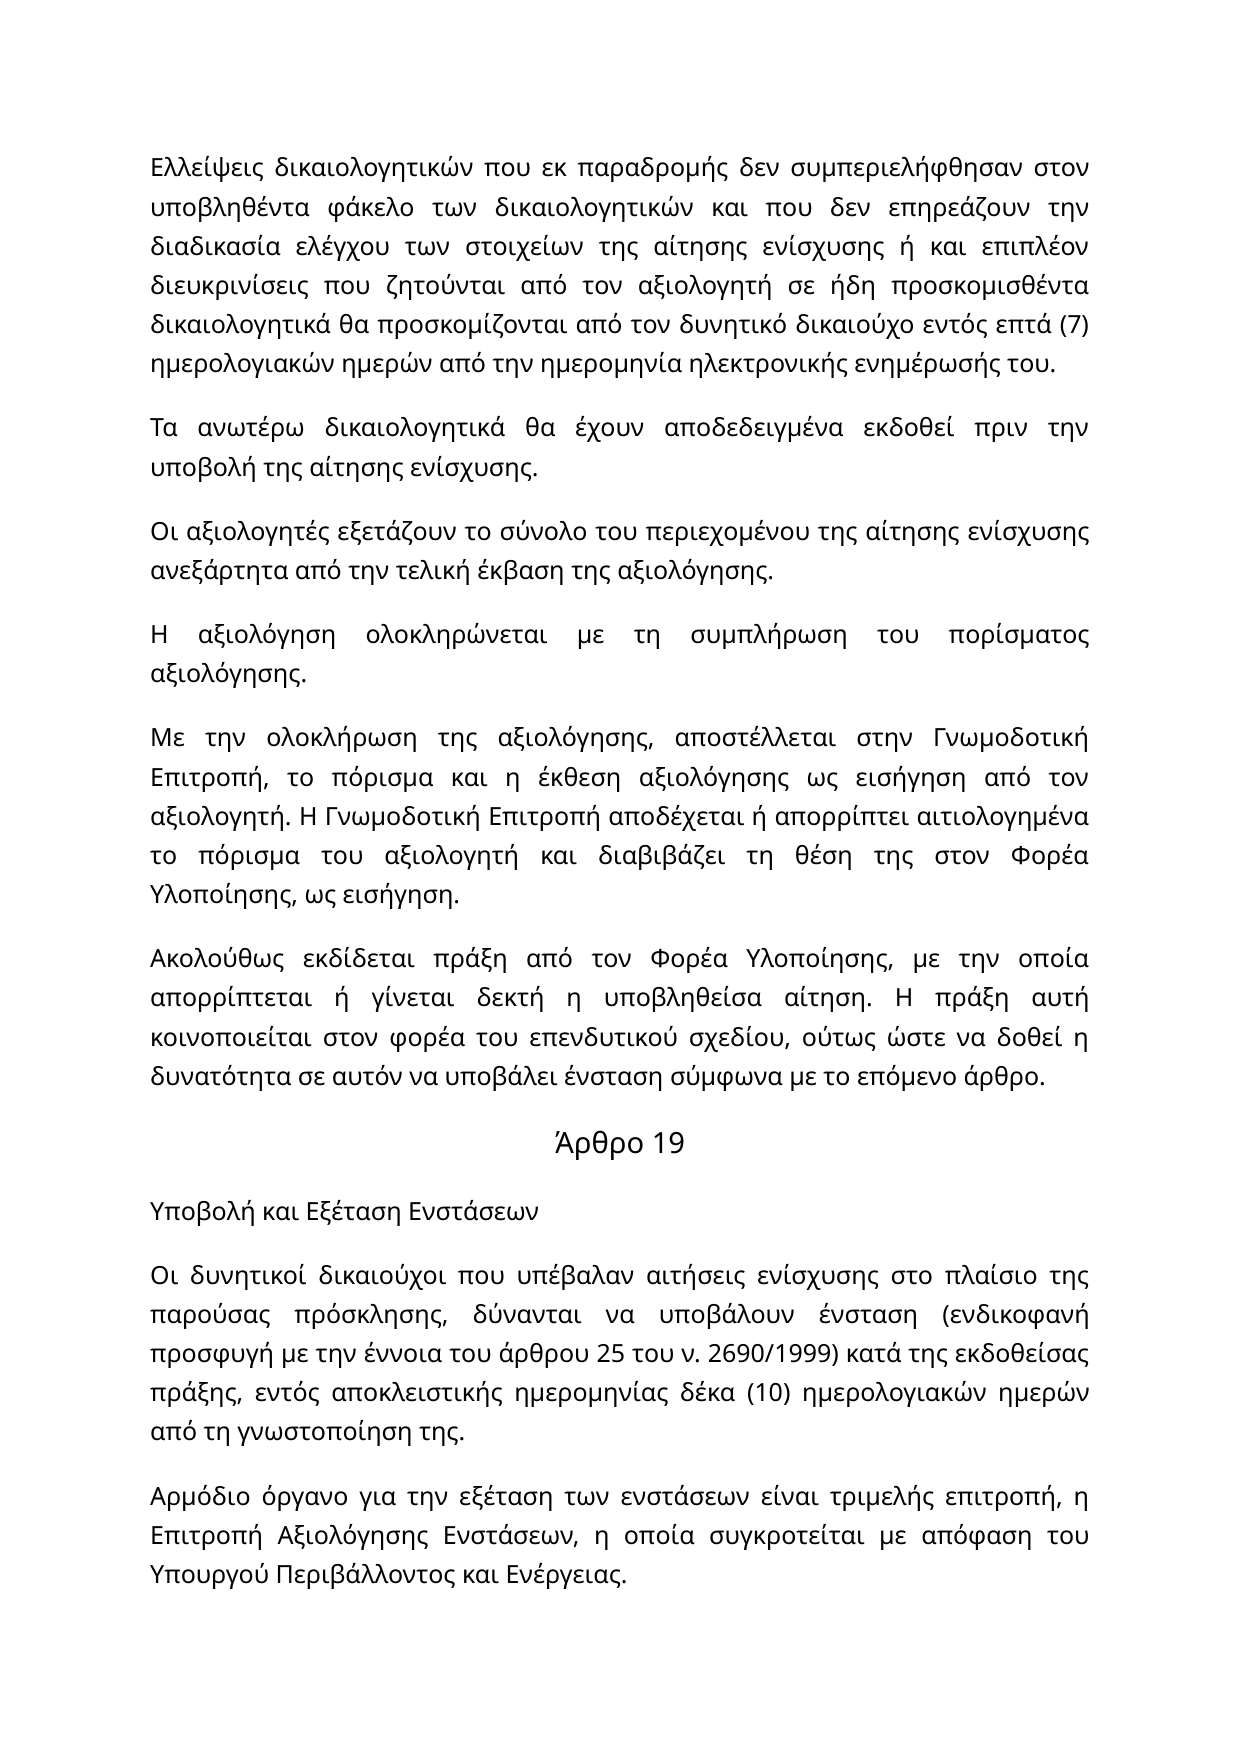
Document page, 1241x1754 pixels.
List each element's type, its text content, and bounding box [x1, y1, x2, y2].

text Με την ολοκλήρωση της αξιολόγησης, αποστέλλεται στην Γνωμοδοτική Επιτροπή, το πόρισμα και η έκθεση αξιολόγησης ως εισήγηση από τον αξιολογητή. Η Γνωμοδοτική Επιτροπή αποδέχεται ή απορρίπτει αιτιολογημένα το πόρισμα του αξιολογητή και διαβιβάζει τη θέση της στον Φορέα Υλοποίησης, ως εισήγηση. [150, 720, 1090, 911]
subtitle Άρθρο 19 [150, 1122, 1090, 1162]
text Υποβολή και Εξέταση Ενστάσεων [150, 1193, 1090, 1227]
text Τα ανωτέρω δικαιολογητικά θα έχουν αποδεδειγμένα εκδοθεί πριν την υποβολή της αίτησης ενίσχυσης. [150, 410, 1090, 483]
text Ελλείψεις δικαιολογητικών που εκ παραδρομής δεν συμπεριελήφθησαν στον υποβληθέντα φάκελο των δικαιολογητικών και που δεν επηρεάζουν την διαδικασία ελέγχου των στοιχείων της αίτησης ενίσχυσης ή και επιπλέον διευκρινίσεις που ζητούνται από τον αξιολογητή σε ήδη προσκομισθέντα δικαιολογητικά θα προσκομίζονται από τον δυνητικό δικαιούχο εντός επτά (7) ημερολογιακών ημερών από την ημερομηνία ηλεκτρονικής ενημέρωσής του. [150, 150, 1090, 380]
text Ακολούθως εκδίδεται πράξη από τον Φορέα Υλοποίησης, με την οποία απορρίπτεται ή γίνεται δεκτή η υποβληθείσα αίτηση. Η πράξη αυτή κοινοποιείται στον φορέα του επενδυτικού σχεδίου, ούτως ώστε να δοθεί η δυνατότητα σε αυτόν να υποβάλει ένσταση σύμφωνα με το επόμενο άρθρο. [150, 941, 1090, 1092]
text Οι δυνητικοί δικαιούχοι που υπέβαλαν αιτήσεις ενίσχυσης στο πλαίσιο της παρούσας πρόσκλησης, δύνανται να υποβάλουν ένσταση (ενδικοφανή προσφυγή με την έννοια του άρθρου 25 του ν. 2690/1999) κατά της εκδοθείσας πράξης, εντός αποκλειστικής ημερομηνίας δέκα (10) ημερολογιακών ημερών από τη γνωστοποίηση της. [150, 1257, 1090, 1448]
text Αρμόδιο όργανο για την εξέταση των ενστάσεων είναι τριμελής επιτροπή, η Επιτροπή Αξιολόγησης Ενστάσεων, η οποία συγκροτείται με απόφαση του Υπουργού Περιβάλλοντος και Ενέργειας. [150, 1478, 1090, 1591]
text Οι αξιολογητές εξετάζουν το σύνολο του περιεχομένου της αίτησης ενίσχυσης ανεξάρτητα από την τελική έκβαση της αξιολόγησης. [150, 513, 1090, 587]
text Η αξιολόγηση ολοκληρώνεται με τη συμπλήρωση του πορίσματος αξιολόγησης. [150, 617, 1090, 690]
